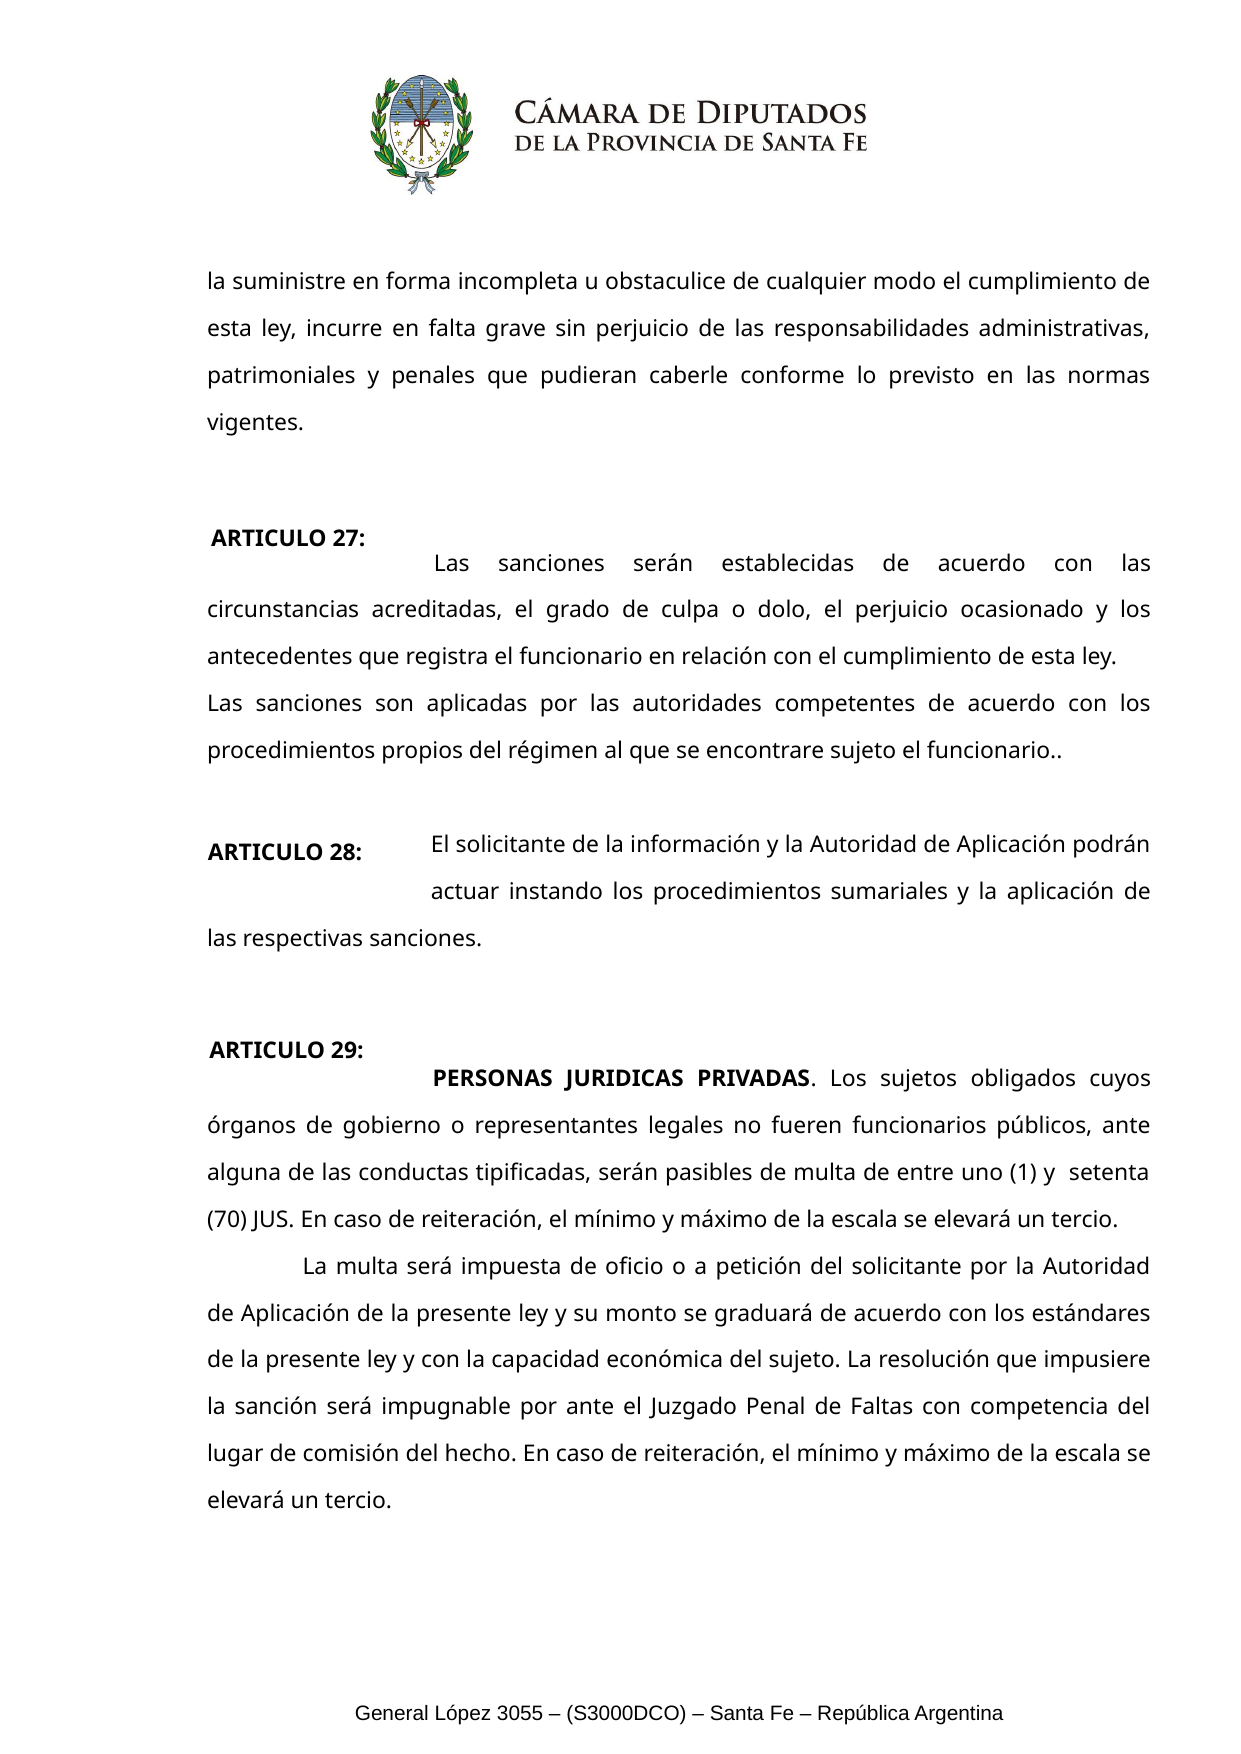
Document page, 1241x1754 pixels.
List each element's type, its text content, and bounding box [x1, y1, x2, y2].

text ARTICULO 27: [211, 522, 419, 554]
text PERSONAS JURIDICAS PRIVADAS. Los sujetos obligados cuyos órganos de gobierno o representantes legales no fueren funcionarios públicos, ante alguna de las conductas tipificadas, serán pasibles de multa de entre uno (1) y setenta (70) JUS. En caso de reiteración, el mínimo y máximo de la escala se elevará un tercio. [207, 1062, 1152, 1234]
text Las sanciones serán establecidas de acuerdo con las circunstancias acreditadas, el grado de culpa o dolo, el perjuicio ocasionado y los antecedentes que registra el funcionario en relación con el cumplimiento de esta ley. [207, 547, 1152, 672]
text El solicitante de la información y la Autoridad de Aplicación podrán actuar instando los procedimientos sumariales y la aplicación de las respectivas sanciones. [207, 828, 1152, 953]
text La multa será impuesta de oficio o a petición del solicitante por la Autoridad de Aplicación de la presente ley y su monto se graduará de acuerdo con los estándares de la presente ley y con la capacidad económica del sujeto. La resolución que impusiere la sanción será impugnable por ante el Juzgado Penal de Faltas con competencia del lugar de comisión del hecho. En caso de reiteración, el mínimo y máximo de la escala se elevará un tercio. [207, 1250, 1152, 1515]
picture [370, 75, 867, 199]
text ARTICULO 28: [208, 836, 416, 867]
text la suministre en forma incompleta u obstaculice de cualquier modo el cumplimiento de esta ley, incurre en falta grave sin perjuicio de las responsabilidades administrativas, patrimoniales y penales que pudieran caberle conforme lo previsto en las normas vigentes. [207, 265, 1152, 437]
text ARTICULO 29: [209, 1034, 418, 1066]
text Las sanciones son aplicadas por las autoridades competentes de acuerdo con los procedimientos propios del régimen al que se encontrare sujeto el funcionario.. [207, 687, 1152, 765]
